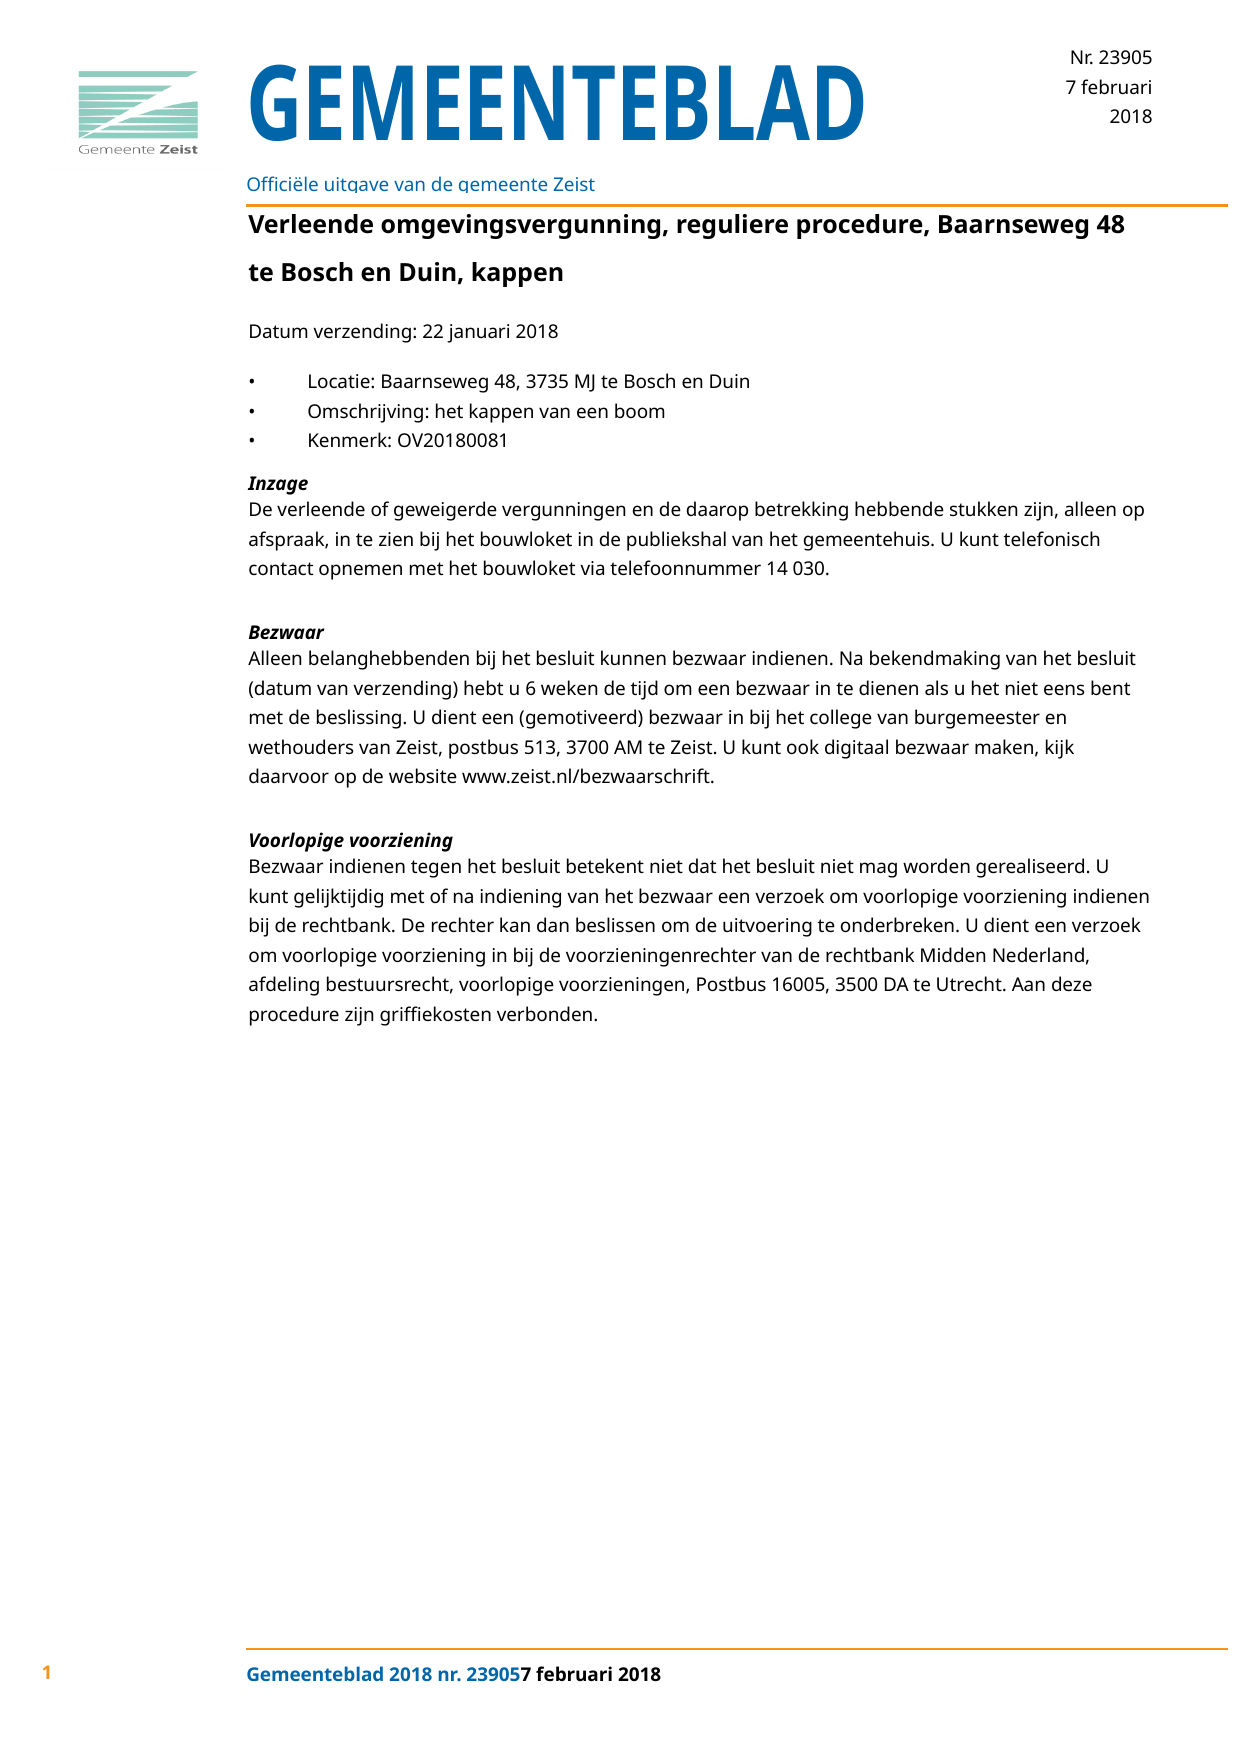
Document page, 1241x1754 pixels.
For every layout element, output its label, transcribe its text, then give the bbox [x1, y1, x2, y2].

text Datum verzending: 22 januari 2018 [248, 318, 1152, 344]
text Inzage [248, 471, 1152, 496]
list Locatie: Baarnseweg 48, 3735 MJ te Bosch en Duin [248, 368, 1152, 394]
text Alleen belanghebbenden bij het besluit kunnen bezwaar indienen. Na bekendmaking van het besluit (datum van verzending) hebt u 6 weken de tijd om een bezwaar in te dienen als u het niet eens bent met de beslissing. U dient een (gemotiveerd) bezwaar in bij het college van burgemeester en wethouders van Zeist, postbus 513, 3700 AM te Zeist. U kunt ook digitaal bezwaar maken, kijk daarvoor op de website www.zeist.nl/bezwaarschrift. [248, 645, 1152, 789]
text Verleende omgevingsvergunning, reguliere procedure, Baarnseweg 48 te Bosch en Duin, kappen [248, 207, 1152, 288]
text Voorlopige voorziening [248, 827, 1152, 853]
text De verleende of geweigerde vergunningen en de daarop betrekking hebbende stukken zijn, alleen op afspraak, in te zien bij het bouwloket in de publiekshal van het gemeentehuis. U kunt telefonisch contact opnemen met het bouwloket via telefoonnummer 14 030. [248, 496, 1152, 581]
picture [41, 47, 231, 172]
text Bezwaar indienen tegen het besluit betekent niet dat het besluit niet mag worden gerealiseerd. U kunt gelijktijdig met of na indiening van het bezwaar een verzoek om voorlopige voorziening indienen bij de rechtbank. De rechter kan dan beslissen om de uitvoering te onderbreken. U dient een verzoek om voorlopige voorziening in bij de voorzieningenrechter van de rechtbank Midden Nederland, afdeling bestuursrecht, voorlopige voorzieningen, Postbus 16005, 3500 DA te Utrecht. Aan deze procedure zijn griffiekosten verbonden. [248, 853, 1152, 1027]
text Bezwaar [248, 619, 1152, 645]
list Omschrijving: het kappen van een boom [248, 398, 1152, 424]
list Kenmerk: OV20180081 [248, 427, 1152, 453]
